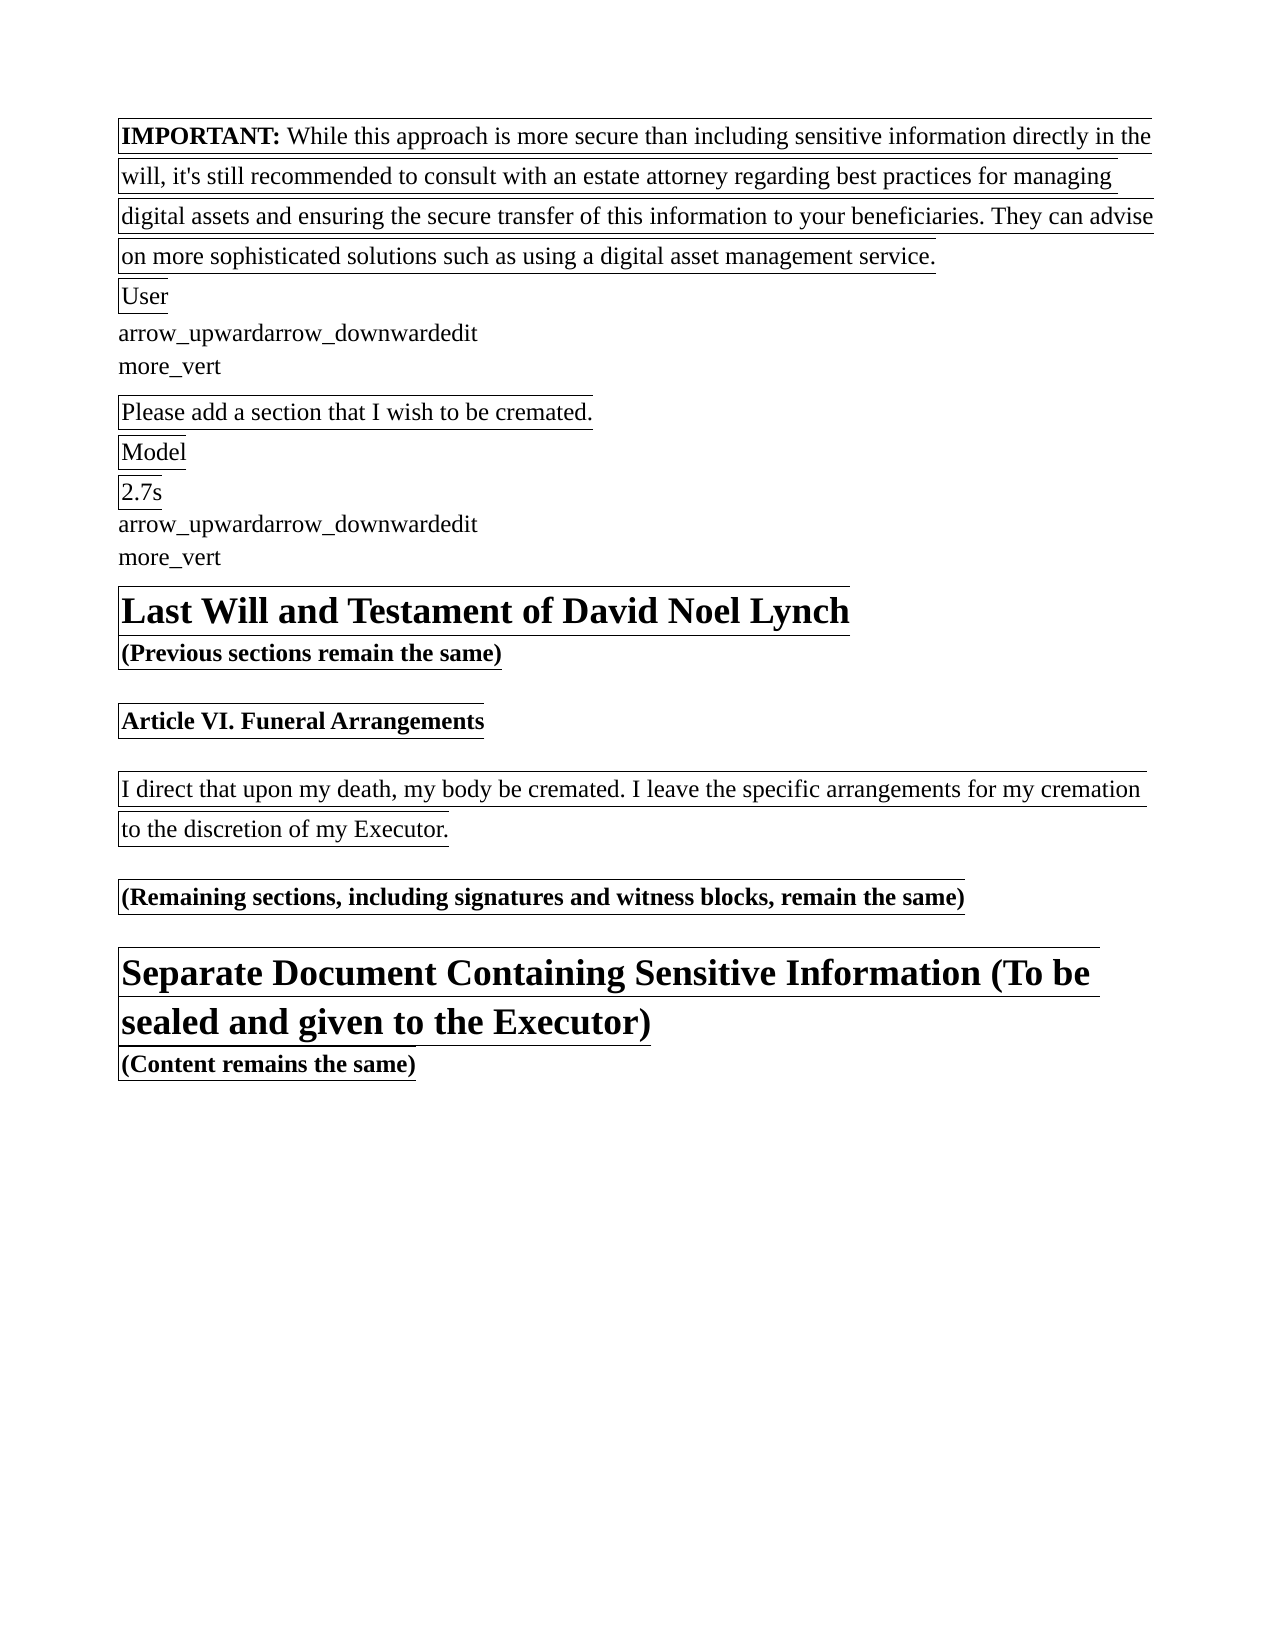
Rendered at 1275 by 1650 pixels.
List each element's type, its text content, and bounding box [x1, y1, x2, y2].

text more_vert [118, 351, 1157, 380]
text Model [118, 434, 1157, 469]
text I direct that upon my death, my body be cremated. I leave the specific arrangements for my cremation to the discretion of my Executor. [118, 771, 1157, 846]
text arrow_upwardarrow_downwardedit [118, 318, 1157, 347]
text User [119, 278, 1157, 313]
text (Previous sections remain the same) [119, 635, 1157, 669]
text Article VI. Funeral Arrangements [119, 703, 1157, 738]
text (Remaining sections, including signatures and witness blocks, remain the same) [119, 879, 1157, 914]
text 2.7s [118, 474, 1157, 509]
text (Content remains the same) [119, 1046, 1157, 1080]
text more_vert [118, 542, 1157, 571]
text IMPORTANT: While this approach is more secure than including sensitive information directly in the will, it's still recommended to consult with an estate attorney regarding best practices for managing digital assets and ensuring the secure transfer of this information to your beneficiaries. They can advise on more sophisticated solutions such as using a digital asset management service. [118, 118, 1157, 273]
text Please add a section that I wish to be cremated. [118, 394, 1157, 429]
subtitle Separate Document Containing Sensitive Information (To be sealed and given to the Executor) [119, 947, 1157, 1046]
text arrow_upwardarrow_downwardedit [118, 509, 1157, 538]
subtitle Last Will and Testament of David Noel Lynch [119, 586, 1157, 635]
